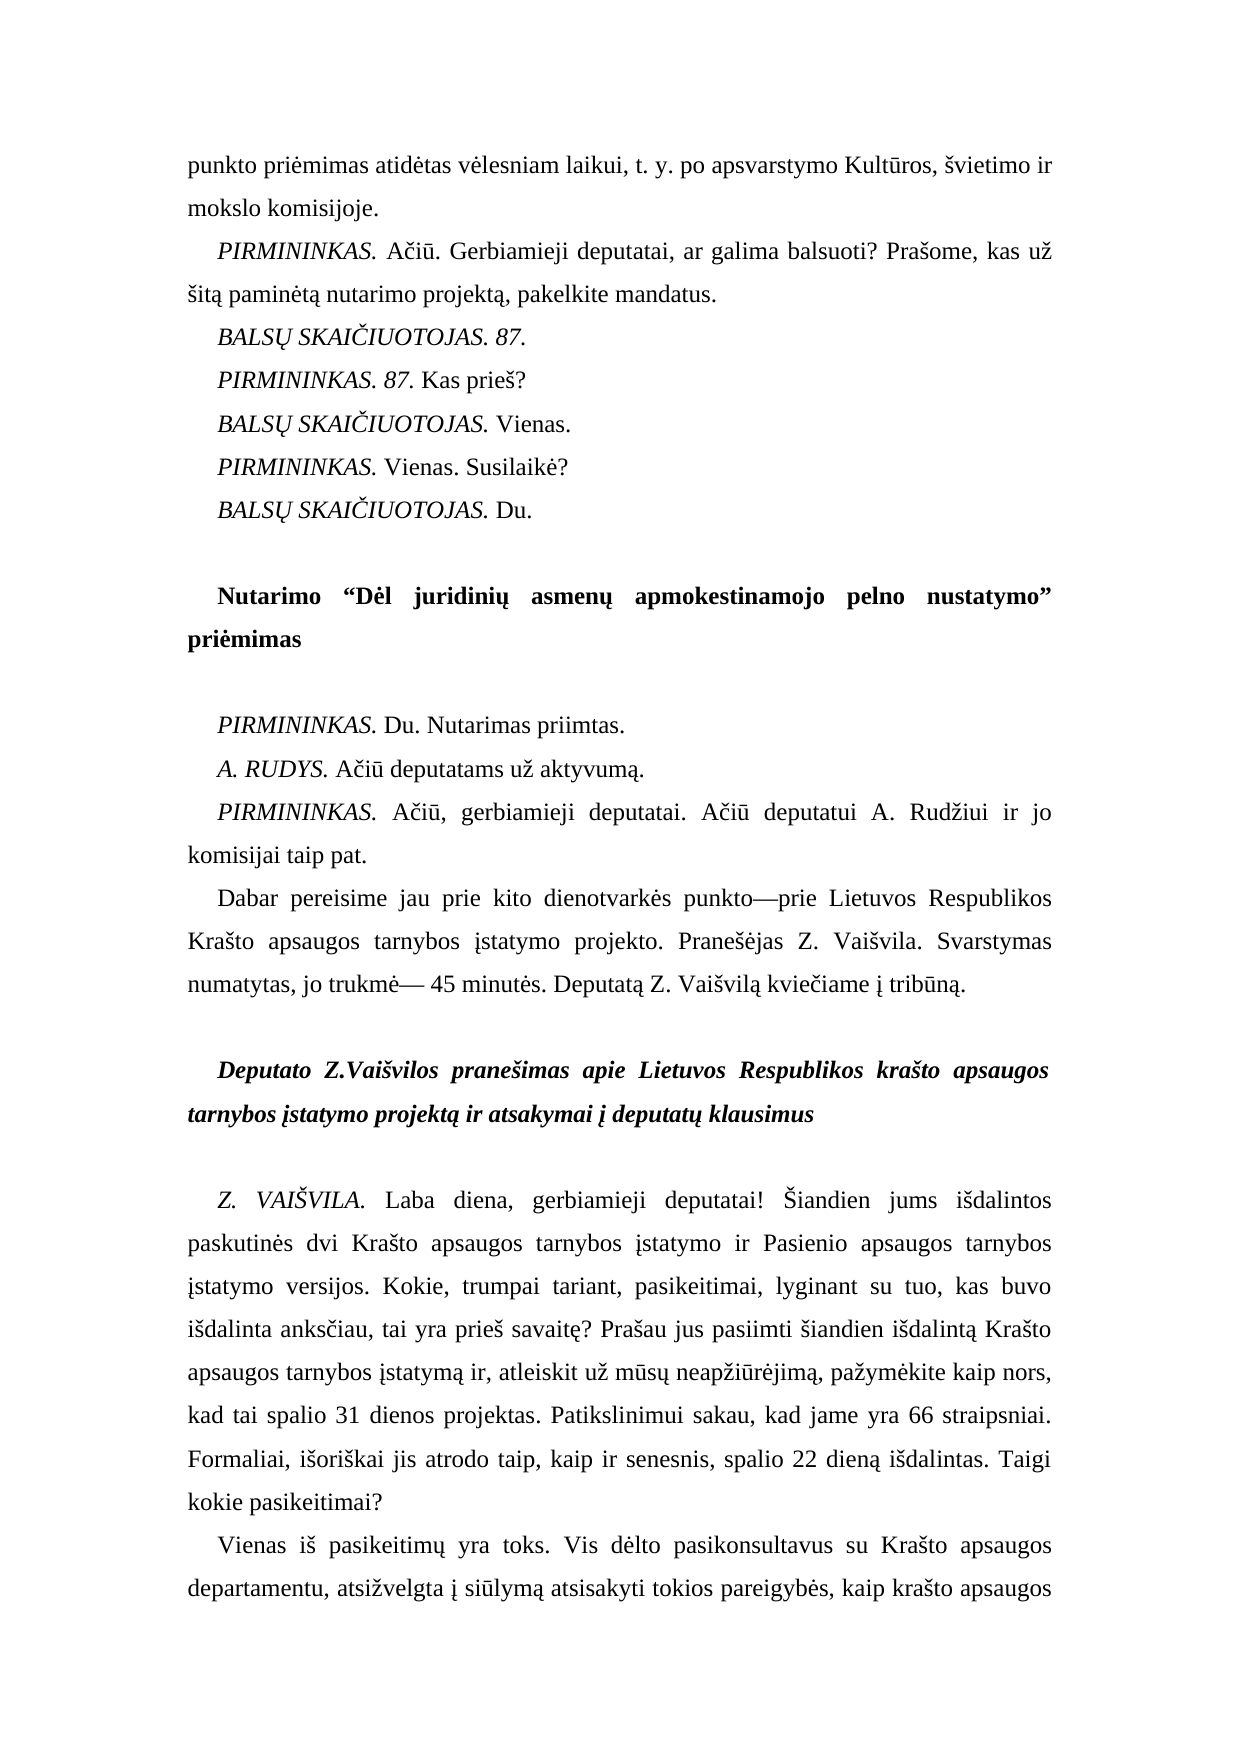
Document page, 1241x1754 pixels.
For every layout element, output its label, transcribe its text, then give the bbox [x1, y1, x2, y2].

text BALSŲ SKAIČIUOTOJAS. 87. [187, 322, 1053, 351]
text Dabar pereisime jau prie kito dienotvarkės punkto—prie Lietuvos Respublikos Krašto apsaugos tarnybos įstatymo projekto. Pranešėjas Z. Vaišvila. Svarstymas numatytas, jo trukmė— 45 minutės. Deputatą Z. Vaišvilą kviečiame į tribūną. [187, 883, 1053, 998]
text PIRMININKAS. Vienas. Susilaikė? [187, 452, 1053, 481]
subtitle Nutarimo “Dėl juridinių asmenų apmokestinamojo pelno nustatymo” priėmimas [187, 581, 1053, 653]
text BALSŲ SKAIČIUOTOJAS. Vienas. [187, 409, 1053, 437]
text PIRMININKAS. Ačiū, gerbiamieji deputatai. Ačiū deputatui A. Rudžiui ir jo komisijai taip pat. [187, 797, 1053, 869]
text A. RUDYS. Ačiū deputatams už aktyvumą. [187, 754, 1053, 782]
text punkto priėmimas atidėtas vėlesniam laikui, t. y. po apsvarstymo Kultūros, švietimo ir mokslo komisijoje. [187, 150, 1053, 222]
text PIRMININKAS. Ačiū. Gerbiamieji deputatai, ar galima balsuoti? Prašome, kas už šitą paminėtą nutarimo projektą, pakelkite mandatus. [187, 236, 1053, 308]
text PIRMININKAS. 87. Kas prieš? [187, 366, 1053, 394]
text Z. VAIŠVILA. Laba diena, gerbiamieji deputatai! Šiandien jums išdalintos paskutinės dvi Krašto apsaugos tarnybos įstatymo ir Pasienio apsaugos tarnybos įstatymo versijos. Kokie, trumpai tariant, pasikeitimai, lyginant su tuo, kas buvo išdalinta anksčiau, tai yra prieš savaitę? Prašau jus pasiimti šiandien išdalintą Krašto apsaugos tarnybos įstatymą ir, atleiskit už mūsų neapžiūrėjimą, pažymėkite kaip nors, kad tai spalio 31 dienos projektas. Patikslinimui sakau, kad jame yra 66 straipsniai. Formaliai, išoriškai jis atrodo taip, kaip ir senesnis, spalio 22 dieną išdalintas. Taigi kokie pasikeitimai? [187, 1185, 1053, 1516]
text Vienas iš pasikeitimų yra toks. Vis dėlto pasikonsultavus su Krašto apsaugos departamentu, atsižvelgta į siūlymą atsisakyti tokios pareigybės, kaip krašto apsaugos [187, 1530, 1053, 1602]
text Deputato Z.Vaišvilos pranešimas apie Lietuvos Respublikos krašto apsaugos tarnybos įstatymo projektą ir atsakymai į deputatų klausimus [187, 1056, 1053, 1127]
text PIRMININKAS. Du. Nutarimas priimtas. [187, 711, 1053, 739]
text BALSŲ SKAIČIUOTOJAS. Du. [187, 495, 1053, 524]
